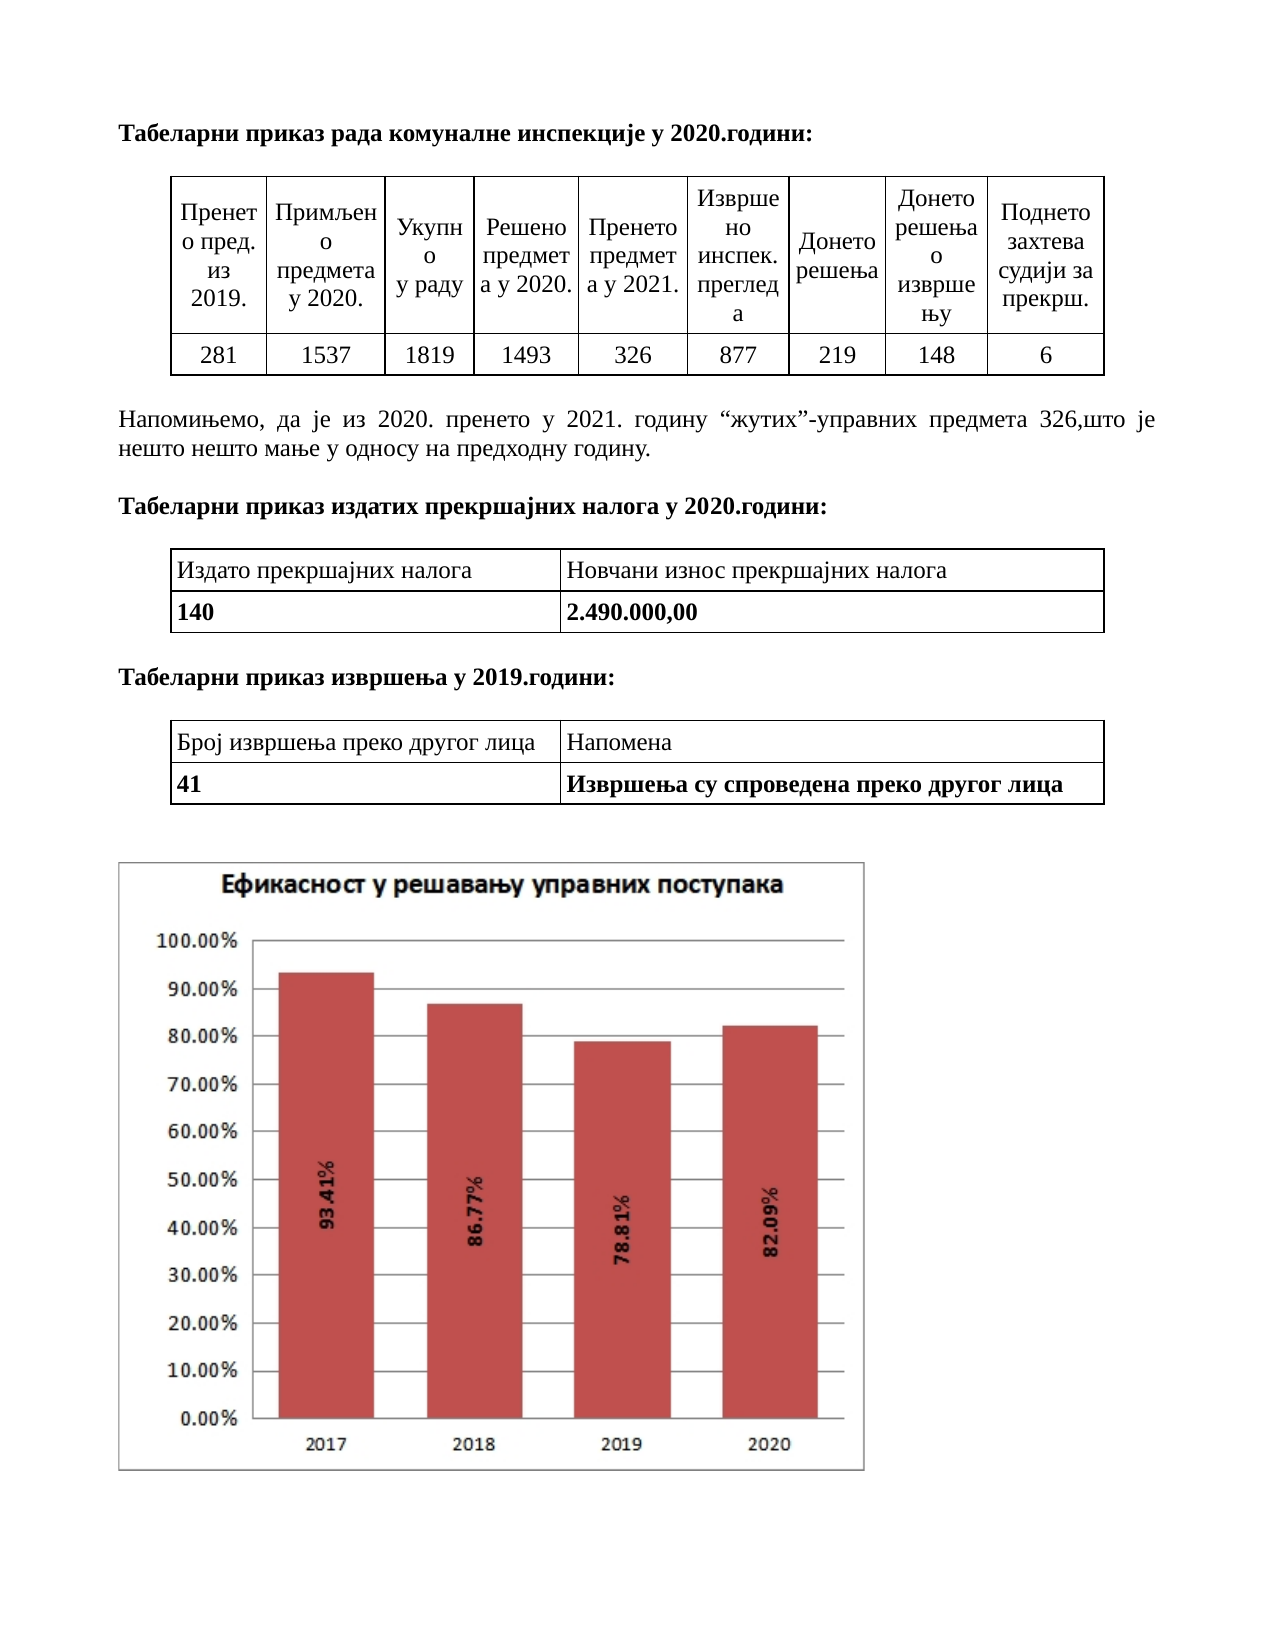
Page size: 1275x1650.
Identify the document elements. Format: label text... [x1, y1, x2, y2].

table_cell 6 [988, 334, 1103, 374]
table_header Број извршења преко другог лица [172, 721, 560, 761]
table_header Поднето захтева судији за прекрш. [988, 177, 1103, 332]
table_header Извршено инспек. прегледа [688, 177, 788, 332]
table_cell 1819 [386, 334, 473, 374]
text Табеларни приказ издатих прекршајних налога у 2020.години: [118, 491, 1157, 519]
table_cell Извршења су спроведена преко другог лица [561, 763, 1103, 803]
table_header Издато прекршајних налога [172, 550, 560, 590]
table_cell 1493 [475, 334, 578, 374]
table_cell 1537 [267, 334, 384, 374]
table_header Укупно у раду [386, 177, 473, 332]
table_cell 877 [688, 334, 788, 374]
table_header Напомена [561, 721, 1103, 761]
table_cell 326 [579, 334, 687, 374]
table_header Новчани износ прекршајних налога [561, 550, 1103, 590]
table_cell 219 [790, 334, 885, 374]
table_cell 2.490.000,00 [561, 592, 1103, 632]
text Табеларни приказ рада комуналне инспекције у 2020.години: [118, 118, 1157, 147]
table_cell 148 [886, 334, 987, 374]
picture [118, 862, 865, 1471]
table_header Пренето предмета у 2021. [579, 177, 687, 332]
table_cell 140 [172, 592, 560, 632]
table_header Донето решења [790, 177, 885, 332]
text Напомињемо, да је из 2020. пренето у 2021. годину “жутих”-управних предмета 326,што је нешто нешто мање у односу на предходну годину. [118, 404, 1157, 462]
table_header Примљено предметау 2020. [267, 177, 384, 332]
text Табеларни приказ извршења у 2019.години: [118, 662, 1157, 691]
table_cell 281 [172, 334, 266, 374]
table_header Решено предмета у 2020. [475, 177, 578, 332]
table_header Пренето пред. из 2019. [172, 177, 266, 332]
table_header Донето решења о извршењу [886, 177, 987, 332]
table_cell 41 [172, 763, 560, 803]
